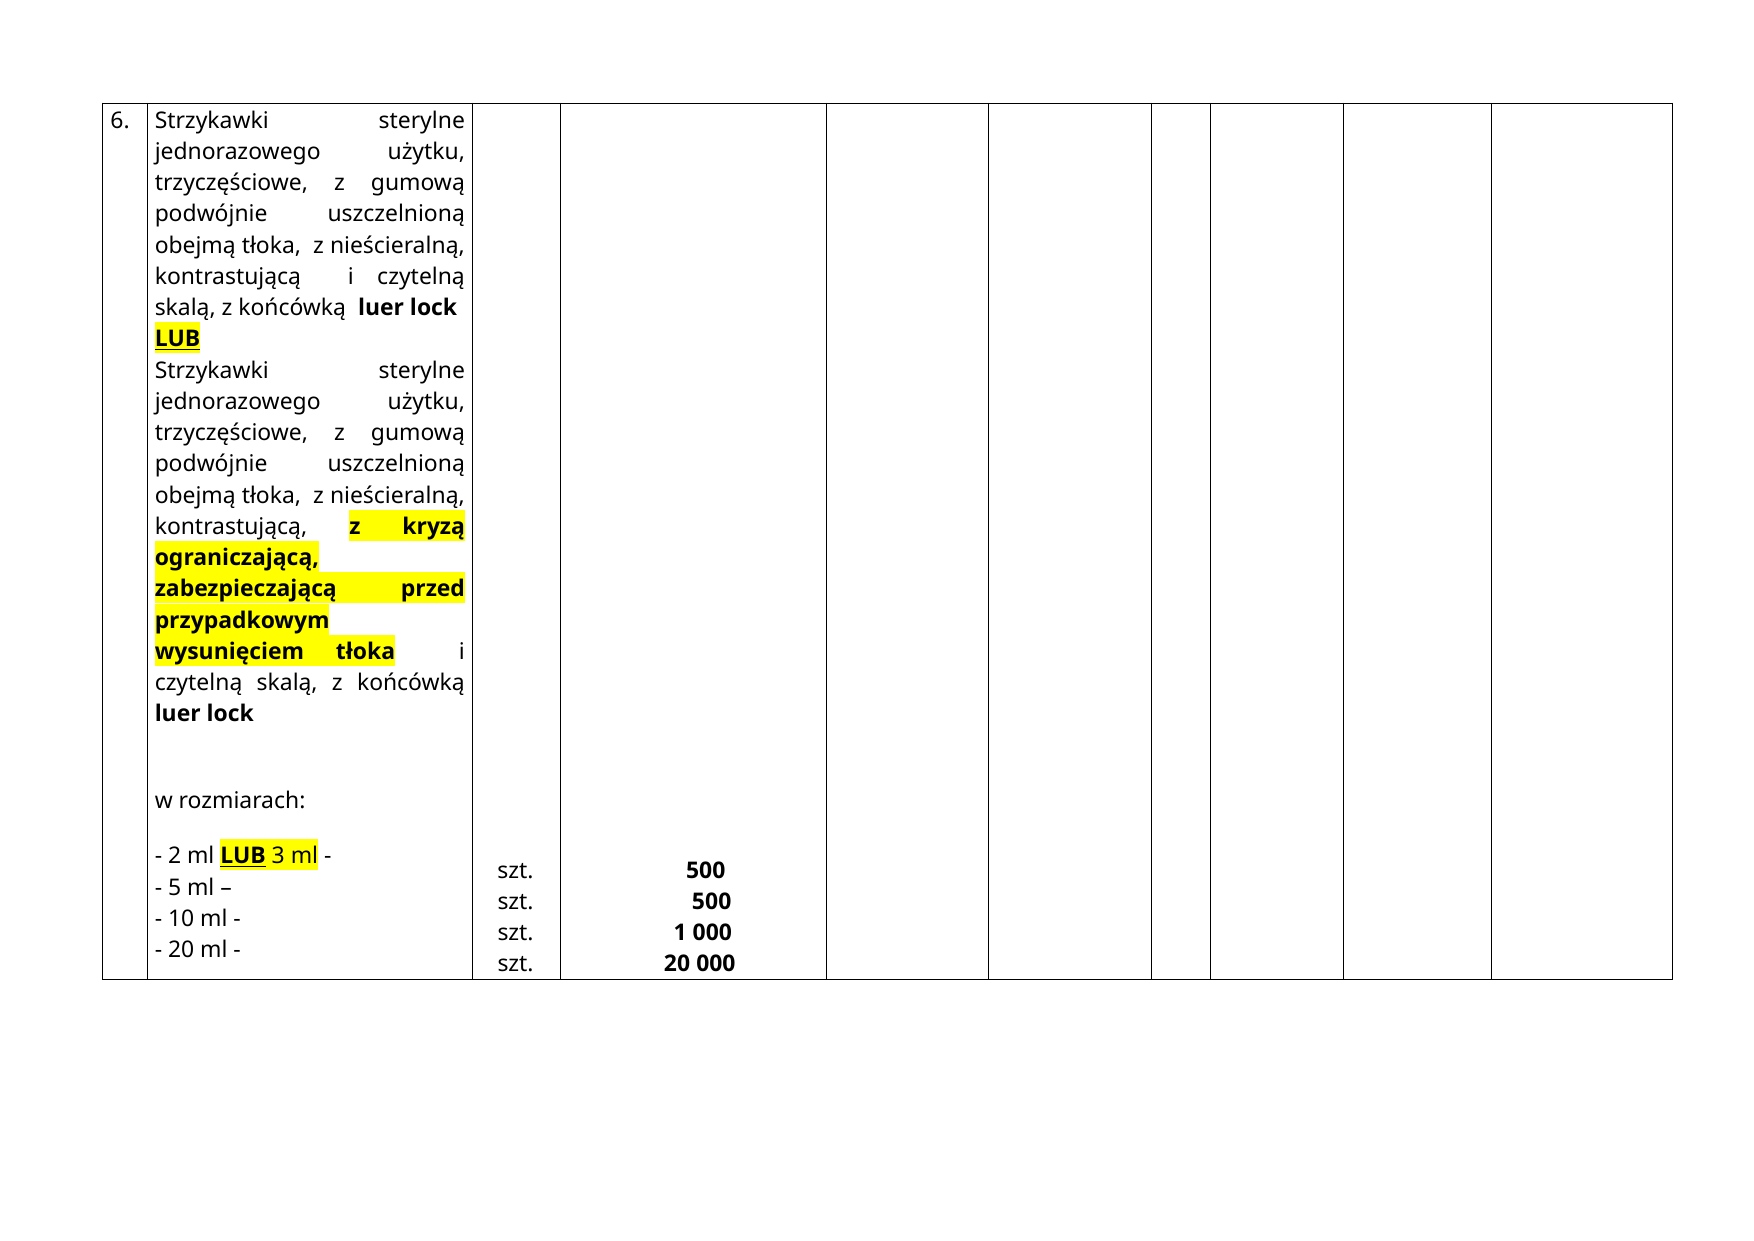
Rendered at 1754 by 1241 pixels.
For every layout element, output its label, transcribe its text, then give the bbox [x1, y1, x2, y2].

table_cell 6. [103, 104, 147, 978]
table_cell [1211, 104, 1343, 978]
table_cell [1492, 104, 1672, 978]
table_cell [827, 104, 988, 978]
table_cell [989, 104, 1151, 978]
table_cell 500 500 1 000 20 000 [561, 104, 826, 978]
table_cell szt. szt. szt. szt. [473, 104, 560, 978]
table_cell Strzykawki sterylne jednorazowego użytku, trzyczęściowe, z gumową podwójnie uszczelnioną obejmą tłoka, z nieścieralną, kontrastującą i czytelną skalą, z końcówką luer lock LUB Strzykawki sterylne jednorazowego użytku, trzyczęściowe, z gumową podwójnie uszczelnioną obejmą tłoka, z nieścieralną, kontrastującą, z kryzą ograniczającą, zabezpieczającą przed przypadkowym wysunięciem tłoka i czytelną skalą, z końcówką luer lock w rozmiarach: - 2 ml LUB 3 ml - - 5 ml – - 10 ml - - 20 ml - [148, 104, 472, 978]
table_cell [1152, 104, 1210, 978]
table_cell [1344, 104, 1491, 978]
